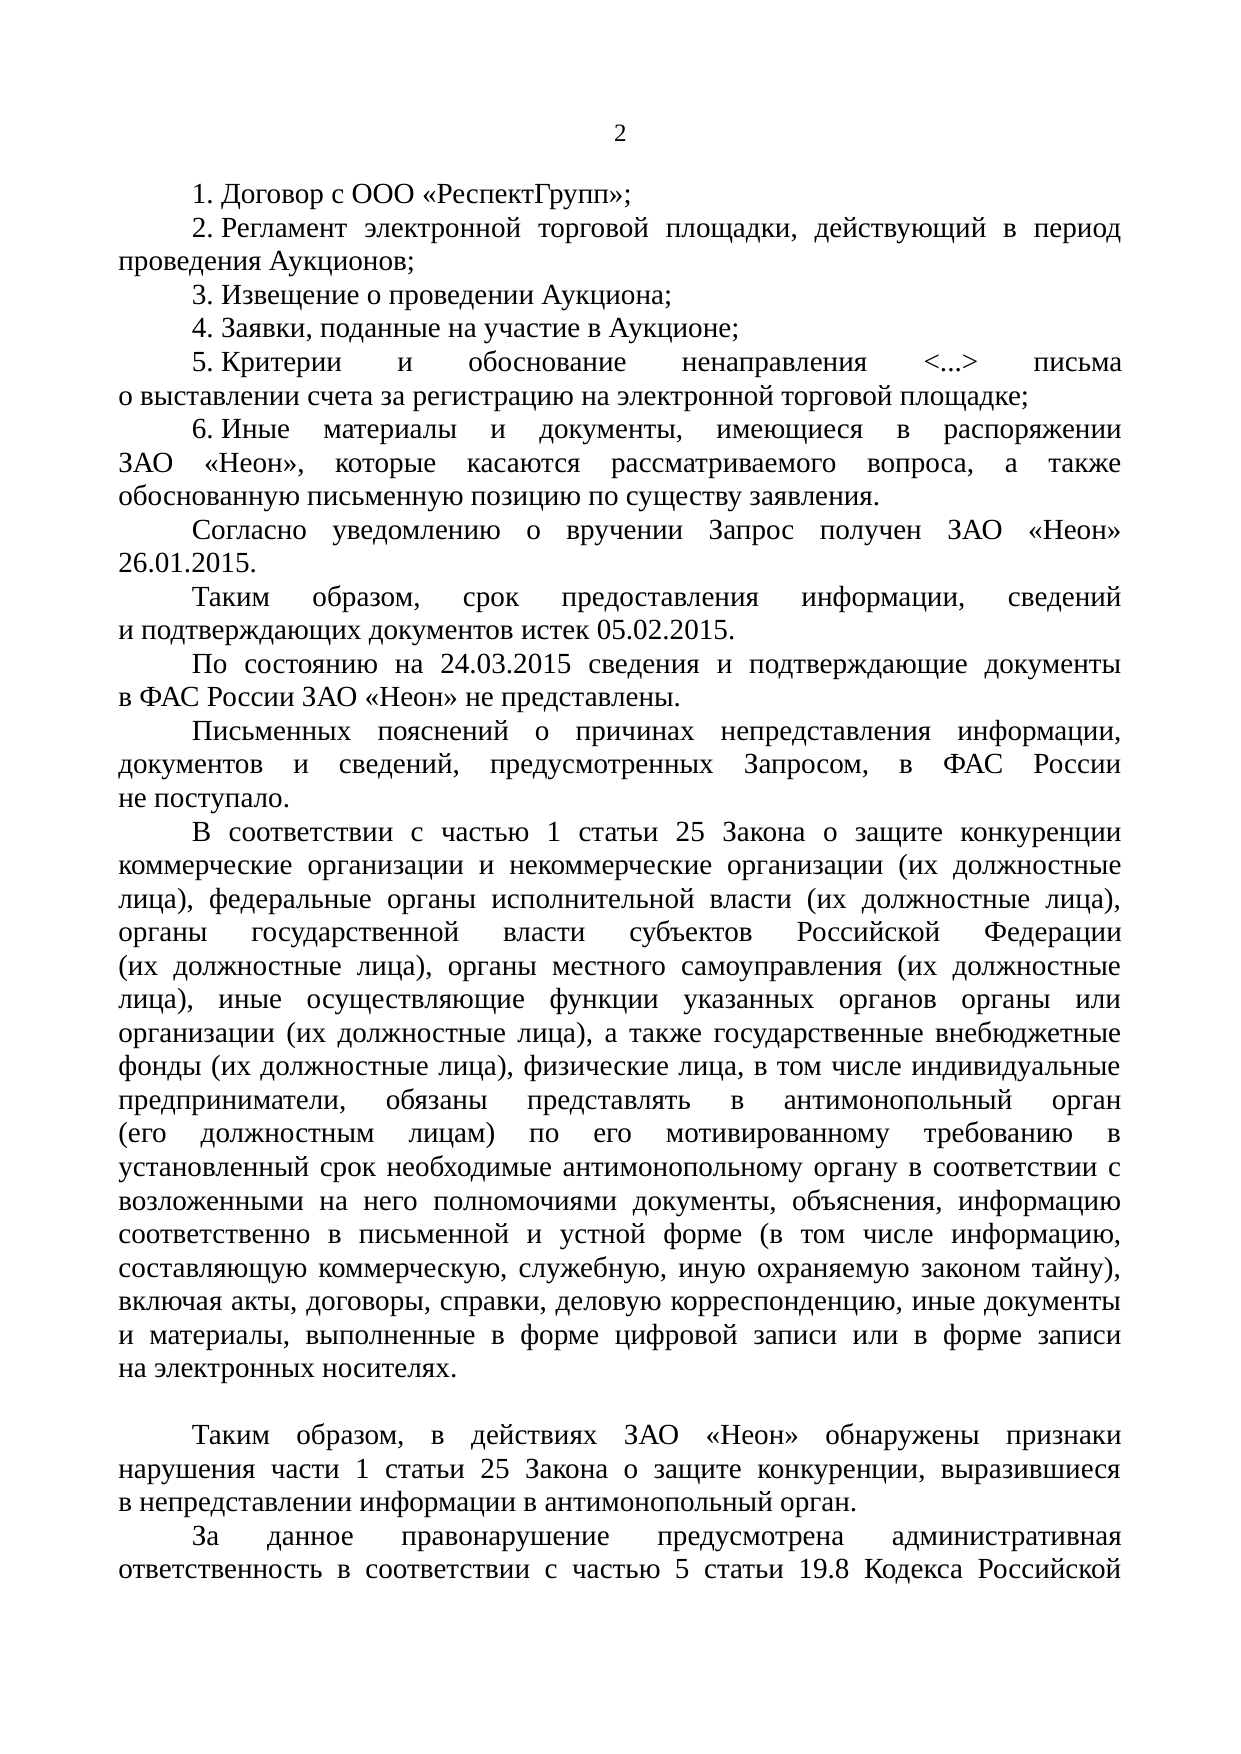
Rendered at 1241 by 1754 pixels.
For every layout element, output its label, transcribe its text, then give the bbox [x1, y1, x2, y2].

text 3. Извещение о проведении Аукциона; [118, 277, 1122, 311]
text Таким образом, срок предоставления информации, сведений и подтверждающих документов истек 05.02.2015. [118, 579, 1122, 646]
text 1. Договор с ООО «РеспектГрупп»; [118, 176, 1122, 210]
text 5. Критерии и обоснование ненаправления <...> письма о выставлении счета за регистрацию на электронной торговой площадке; [118, 344, 1122, 411]
text В соответствии с частью 1 статьи 25 Закона о защите конкуренции коммерческие организации и некоммерческие организации (их должностные лица), федеральные органы исполнительной власти (их должностные лица), органы государственной власти субъектов Российской Федерации (их должностные лица), органы местного самоуправления (их должностные лица), иные осуществляющие функции указанных органов органы или организации (их должностные лица), а также государственные внебюджетные фонды (их должностные лица), физические лица, в том числе индивидуальные предприниматели, обязаны представлять в антимонопольный орган (его должностным лицам) по его мотивированному требованию в установленный срок необходимые антимонопольному органу в соответствии с возложенными на него полномочиями документы, объяснения, информацию соответственно в письменной и устной форме (в том числе информацию, составляющую коммерческую, служебную, иную охраняемую законом тайну), включая акты, договоры, справки, деловую корреспонденцию, иные документы и материалы, выполненные в форме цифровой записи или в форме записи на электронных носителях. [118, 814, 1122, 1384]
text Согласно уведомлению о вручении Запрос получен ЗАО «Неон» 26.01.2015. [118, 512, 1122, 579]
text Таким образом, в действиях ЗАО «Неон» обнаружены признаки нарушения части 1 статьи 25 Закона о защите конкуренции, выразившиеся в непредставлении информации в антимонопольный орган. [118, 1417, 1122, 1518]
text 4. Заявки, поданные на участие в Аукционе; [118, 311, 1122, 344]
text 2. Регламент электронной торговой площадки, действующий в период проведения Аукционов; [118, 210, 1122, 277]
text За данное правонарушение предусмотрена административная ответственность в соответствии с частью 5 статьи 19.8 Кодекса Российской [118, 1518, 1122, 1585]
text 6. Иные материалы и документы, имеющиеся в распоряжении ЗАО «Неон», которые касаются рассматриваемого вопроса, а также обоснованную письменную позицию по существу заявления. [118, 411, 1122, 512]
text По состоянию на 24.03.2015 сведения и подтверждающие документы в ФАС России ЗАО «Неон» не представлены. [118, 646, 1122, 713]
text Письменных пояснений о причинах непредставления информации, документов и сведений, предусмотренных Запросом, в ФАС России не поступало. [118, 713, 1122, 814]
